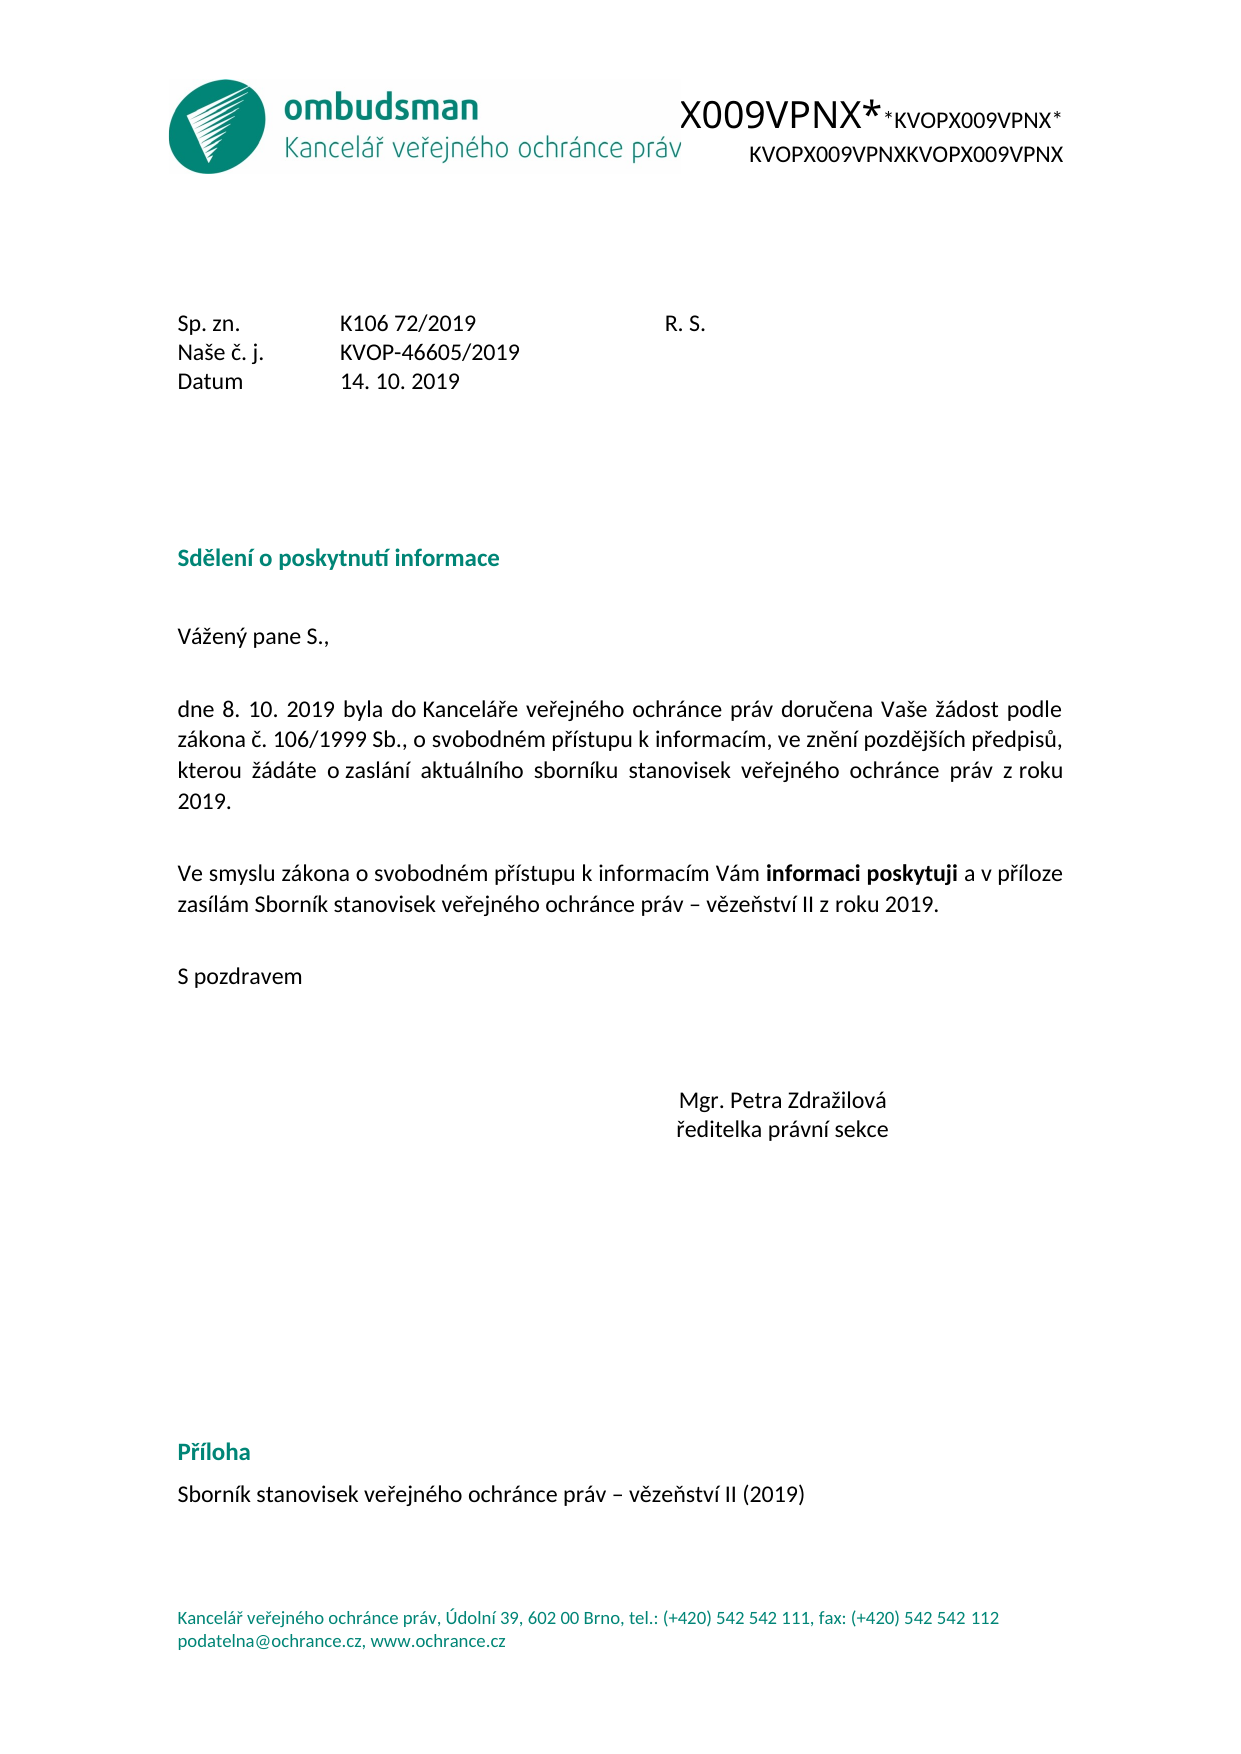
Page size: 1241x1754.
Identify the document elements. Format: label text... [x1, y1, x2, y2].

subtitle Sdělení o poskytnutí informace [177, 542, 1063, 572]
text ředitelka právní sekce [502, 1114, 1063, 1144]
table_header K106 72/2019 KVOP-46605/2019 14. 10. 2019 [340, 220, 664, 542]
text Mgr. Petra Zdražilová [502, 1085, 1063, 1114]
text Příloha [177, 1437, 1063, 1467]
text Vážený pane S., [177, 621, 1063, 651]
table_header Sp. zn. Naše č. j. Datum [177, 220, 340, 542]
table_header R. S. [665, 220, 1085, 542]
text dne 8. 10. 2019 byla do Kanceláře veřejného ochránce práv doručena Vaše žádost podle zákona č. 106/1999 Sb., o svobodném přístupu k informacím, ve znění pozdějších předpisů, kterou žádáte o zaslání aktuálního sborníku stanovisek veřejného ochránce práv z roku 2019. [177, 694, 1063, 815]
text Sborník stanovisek veřejného ochránce práv – vězeňství II (2019) [177, 1479, 1063, 1509]
text Ve smyslu zákona o svobodném přístupu k informacím Vám informaci poskytuji a v příloze zasílám Sborník stanovisek veřejného ochránce práv – vězeňství II z roku 2019. [177, 858, 1063, 918]
text S pozdravem [177, 961, 1063, 991]
